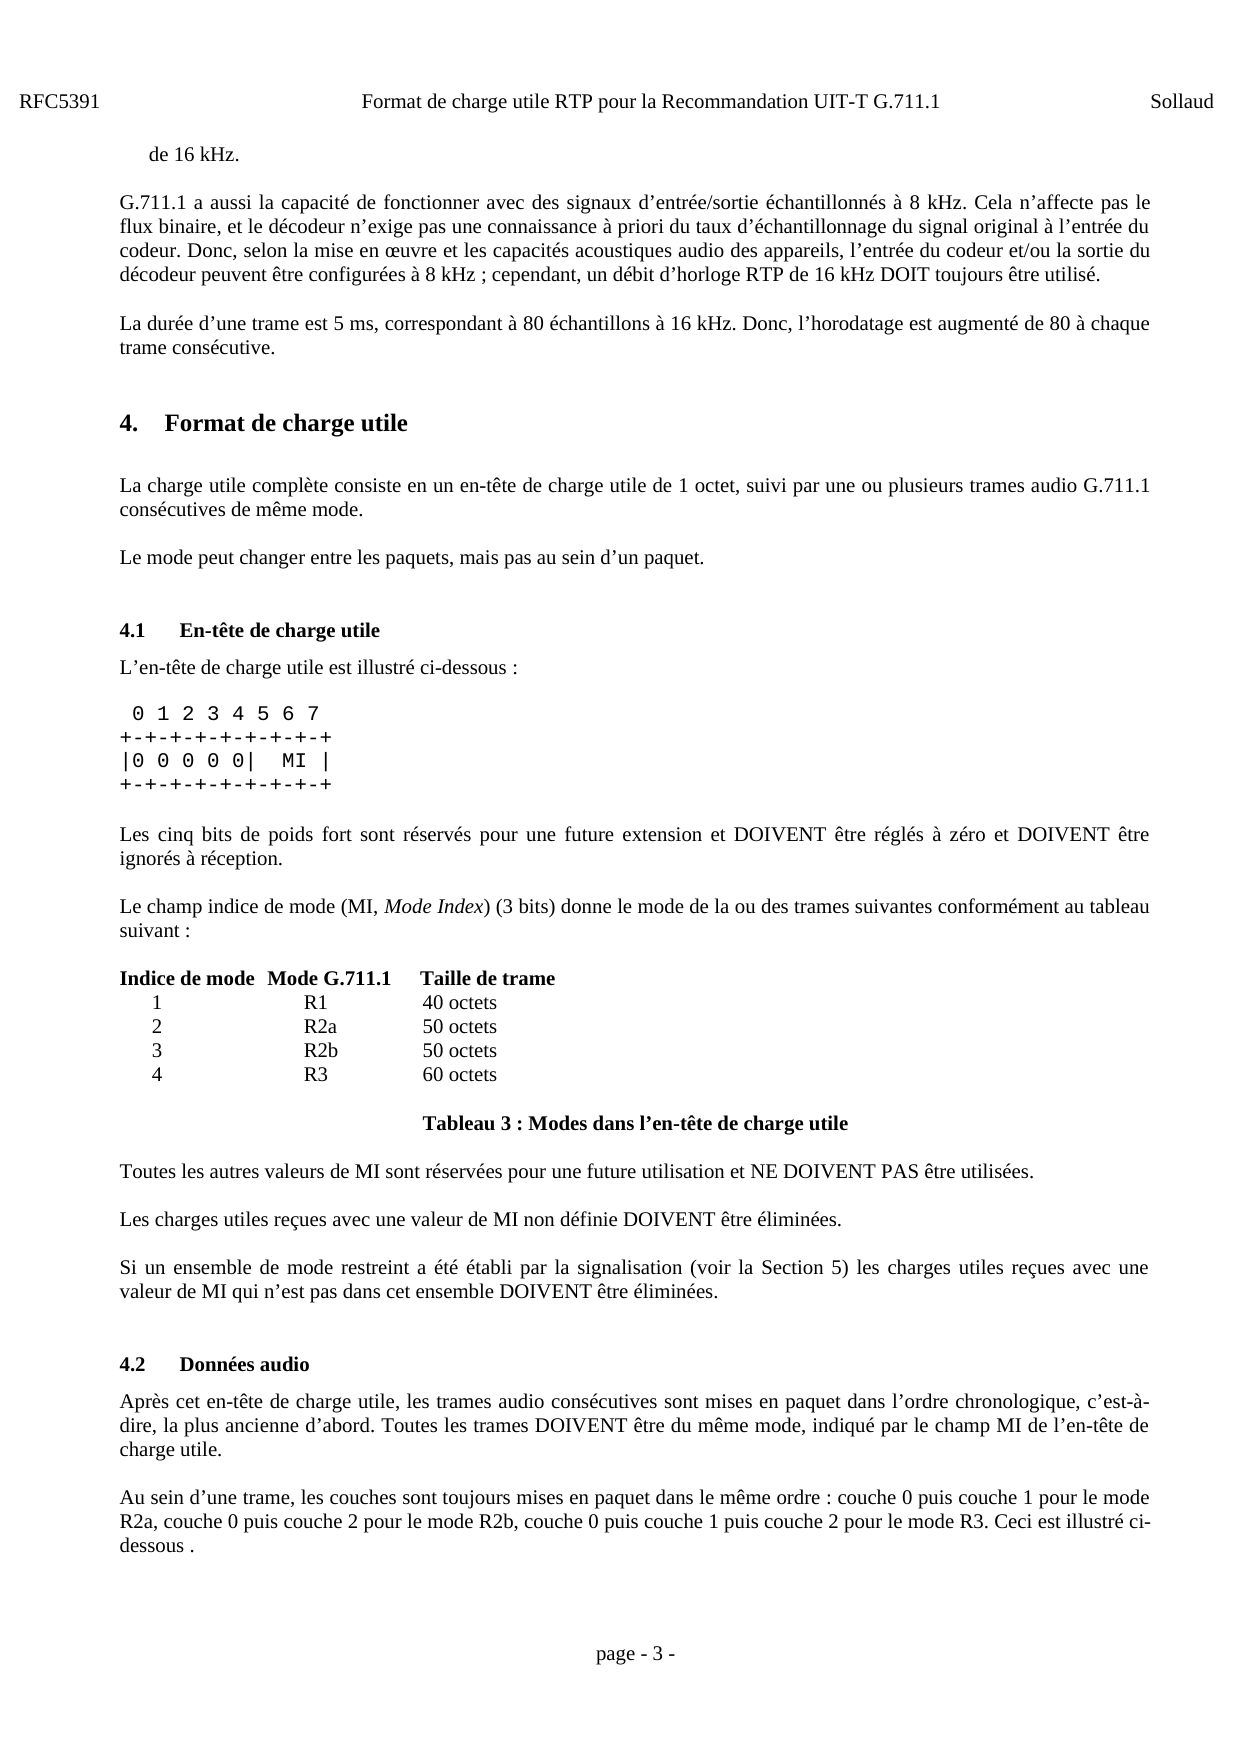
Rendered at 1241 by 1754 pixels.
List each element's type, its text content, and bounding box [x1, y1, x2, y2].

text La durée d’une trame est 5 ms, correspondant à 80 échantillons à 16 kHz. Donc, l’horodatage est augmenté de 80 à chaque trame consécutive. [119, 311, 1152, 359]
subtitle 4.1 En-tête de charge utile [119, 618, 1152, 642]
text Après cet en-tête de charge utile, les trames audio consécutives sont mises en paquet dans l’ordre chronologique, c’est-à-dire, la plus ancienne d’abord. Toutes les trames DOIVENT être du même mode, indiqué par le champ MI de l’en-tête de charge utile. [119, 1388, 1152, 1461]
text La charge utile complète consiste en un en-tête de charge utile de 1 octet, suivi par une ou plusieurs trames audio G.711.1 consécutives de même mode. [119, 473, 1152, 521]
subtitle 4.2 Données audio [119, 1352, 1152, 1376]
text 0 1 2 3 4 5 6 7 [119, 703, 1152, 727]
text +-+-+-+-+-+-+-+-+ [119, 727, 1152, 750]
text Le champ indice de mode (MI, Mode Index) (3 bits) donne le mode de la ou des trames suivantes conformément au tableau suivant : [119, 894, 1152, 942]
subtitle Tableau 3 : Modes dans l’en-tête de charge utile [119, 1110, 1152, 1134]
text Au sein d’une trame, les couches sont toujours mises en paquet dans le même ordre : couche 0 puis couche 1 pour le mode R2a, couche 0 puis couche 2 pour le mode R2b, couche 0 puis couche 1 puis couche 2 pour le mode R3. Ceci est illustré ci-dessous . [119, 1485, 1152, 1557]
text L’en-tête de charge utile est illustré ci-dessous : [119, 655, 1152, 679]
text |0 0 0 0 0| MI | [119, 750, 1152, 774]
text de 16 kHz. [119, 142, 1152, 166]
text 1 R1 40 octets [152, 990, 1152, 1014]
subtitle 4. Format de charge utile [119, 408, 1152, 436]
text 3 R2b 50 octets [152, 1038, 1152, 1062]
text G.711.1 a aussi la capacité de fonctionner avec des signaux d’entrée/sortie échantillonnés à 8 kHz. Cela n’affecte pas le flux binaire, et le décodeur n’exige pas une connaissance à priori du taux d’échantillonnage du signal original à l’entrée du codeur. Donc, selon la mise en œuvre et les capacités acoustiques audio des appareils, l’entrée du codeur et/ou la sortie du décodeur peuvent être configurées à 8 kHz ; cependant, un débit d’horloge RTP de 16 kHz DOIT toujours être utilisé. [119, 190, 1152, 286]
text Le mode peut changer entre les paquets, mais pas au sein d’un paquet. [119, 545, 1152, 569]
text 4 R3 60 octets [152, 1062, 1152, 1086]
text Toutes les autres valeurs de MI sont réservées pour une future utilisation et NE DOIVENT PAS être utilisées. [119, 1158, 1152, 1183]
text +-+-+-+-+-+-+-+-+ [119, 774, 1152, 798]
text Si un ensemble de mode restreint a été établi par la signalisation (voir la Section 5) les charges utiles reçues avec une valeur de MI qui n’est pas dans cet ensemble DOIVENT être éliminées. [119, 1255, 1152, 1303]
text 2 R2a 50 octets [152, 1014, 1152, 1038]
text Les cinq bits de poids fort sont réservés pour une future extension et DOIVENT être réglés à zéro et DOIVENT être ignorés à réception. [119, 822, 1152, 870]
text Les charges utiles reçues avec une valeur de MI non définie DOIVENT être éliminées. [119, 1207, 1152, 1231]
text Indice de mode Mode G.711.1 Taille de trame [119, 966, 1152, 990]
